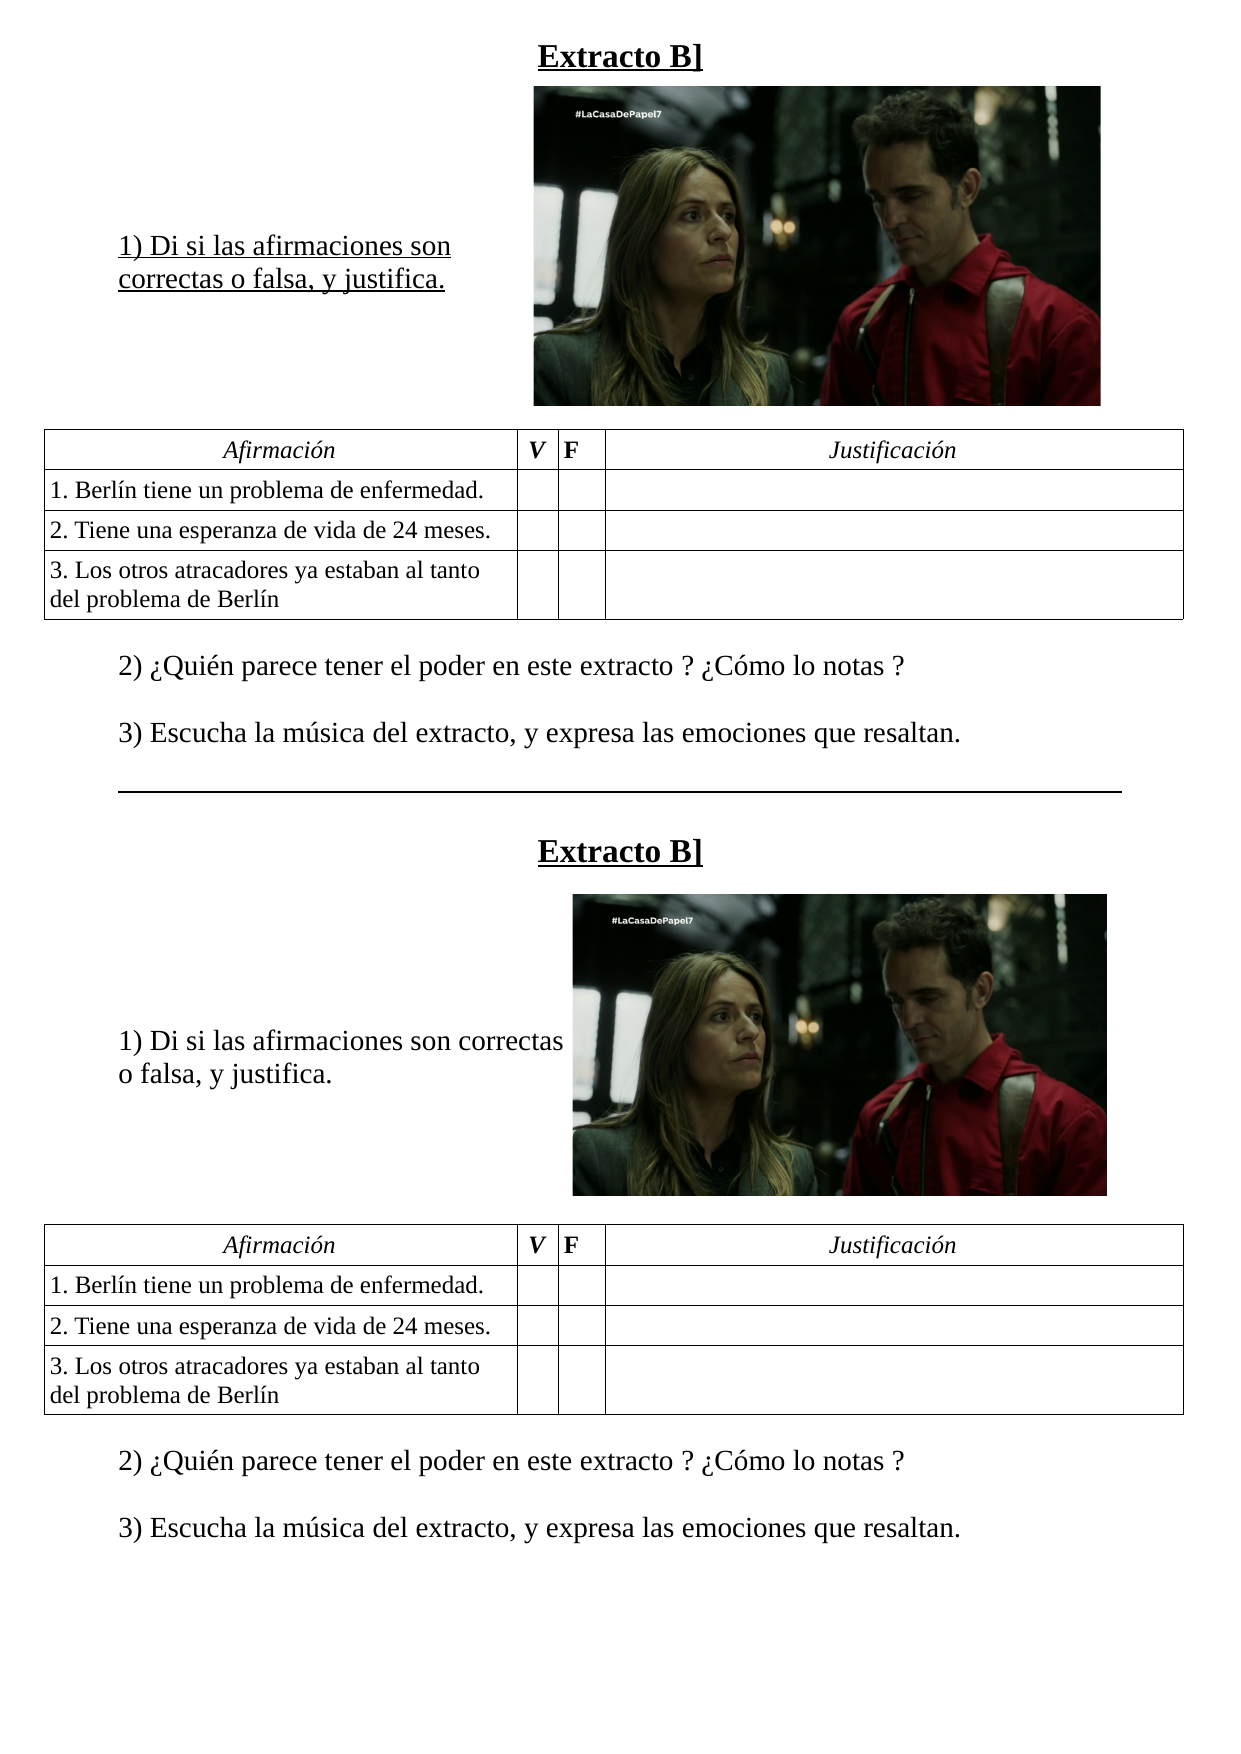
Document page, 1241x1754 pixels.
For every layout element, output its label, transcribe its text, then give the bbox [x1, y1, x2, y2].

table_cell [606, 1266, 1183, 1305]
table_header F [559, 1225, 605, 1265]
table_cell [518, 551, 558, 619]
picture [572, 894, 1107, 1196]
text Extracto B] [118, 831, 1122, 870]
table_cell [559, 1266, 605, 1305]
table_cell [606, 1346, 1183, 1414]
table_cell [559, 511, 605, 550]
table_cell 3. Los otros atracadores ya estaban al tanto del problema de Berlín [45, 1346, 517, 1414]
text [1101, 228, 1122, 295]
table_header Justificación [606, 1225, 1183, 1265]
text 2) ¿Quién parece tener el poder en este extracto ? ¿Cómo lo notas ? [118, 1443, 1122, 1477]
table_cell [518, 511, 558, 550]
table_cell [559, 1306, 605, 1345]
picture [533, 86, 1101, 406]
table_cell [518, 1266, 558, 1305]
table_cell [518, 1306, 558, 1345]
text 1) Di si las afirmaciones son correctas o falsa, y justifica. [118, 1023, 572, 1090]
table_cell 2. Tiene una esperanza de vida de 24 meses. [45, 1306, 517, 1345]
table_cell 2. Tiene una esperanza de vida de 24 meses. [45, 511, 517, 550]
text 2) ¿Quién parece tener el poder en este extracto ? ¿Cómo lo notas ? [118, 648, 1122, 681]
table_cell [559, 551, 605, 619]
table_cell [518, 470, 558, 509]
table_cell 1. Berlín tiene un problema de enfermedad. [45, 1266, 517, 1305]
text Extracto B] [118, 36, 1122, 74]
text 3) Escucha la música del extracto, y expresa las emociones que resaltan. [118, 1510, 1122, 1544]
table_header V [518, 1225, 558, 1265]
table_cell [559, 470, 605, 509]
table_cell 1. Berlín tiene un problema de enfermedad. [45, 470, 517, 509]
table_cell [606, 470, 1183, 509]
table_header Justificación [606, 430, 1183, 469]
table_cell [559, 1346, 605, 1414]
table_header V [518, 430, 558, 469]
table_cell [606, 511, 1183, 550]
text 1) Di si las afirmaciones son correctas o falsa, y justifica. [118, 228, 533, 295]
table_cell [606, 1306, 1183, 1345]
table_header Afirmación [45, 1225, 517, 1265]
table_header F [559, 430, 605, 469]
text 3) Escucha la música del extracto, y expresa las emociones que resaltan. [118, 715, 1122, 748]
table_header Afirmación [45, 430, 517, 469]
table_cell 3. Los otros atracadores ya estaban al tanto del problema de Berlín [45, 551, 517, 619]
table_cell [518, 1346, 558, 1414]
table_cell [606, 551, 1183, 619]
